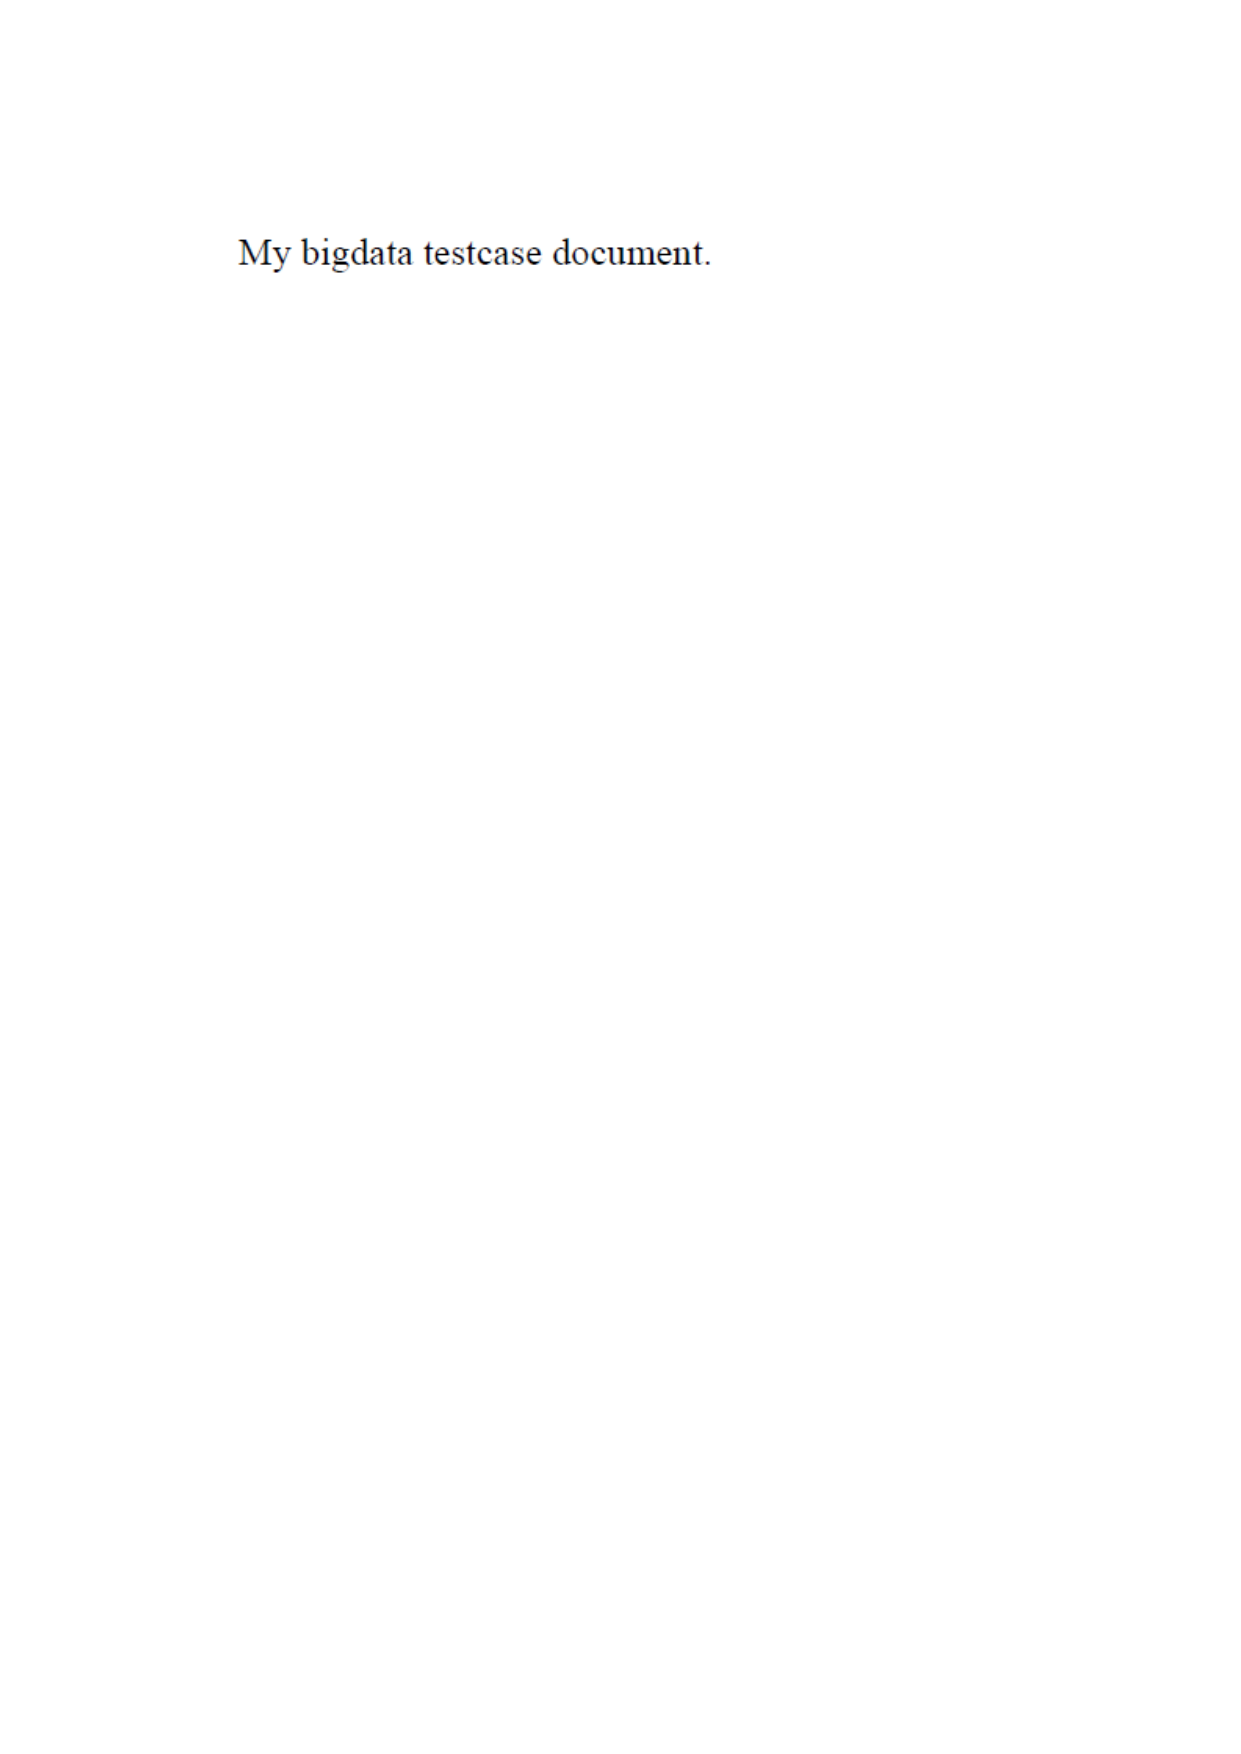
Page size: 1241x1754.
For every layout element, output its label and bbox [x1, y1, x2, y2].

picture [159, 118, 1081, 856]
